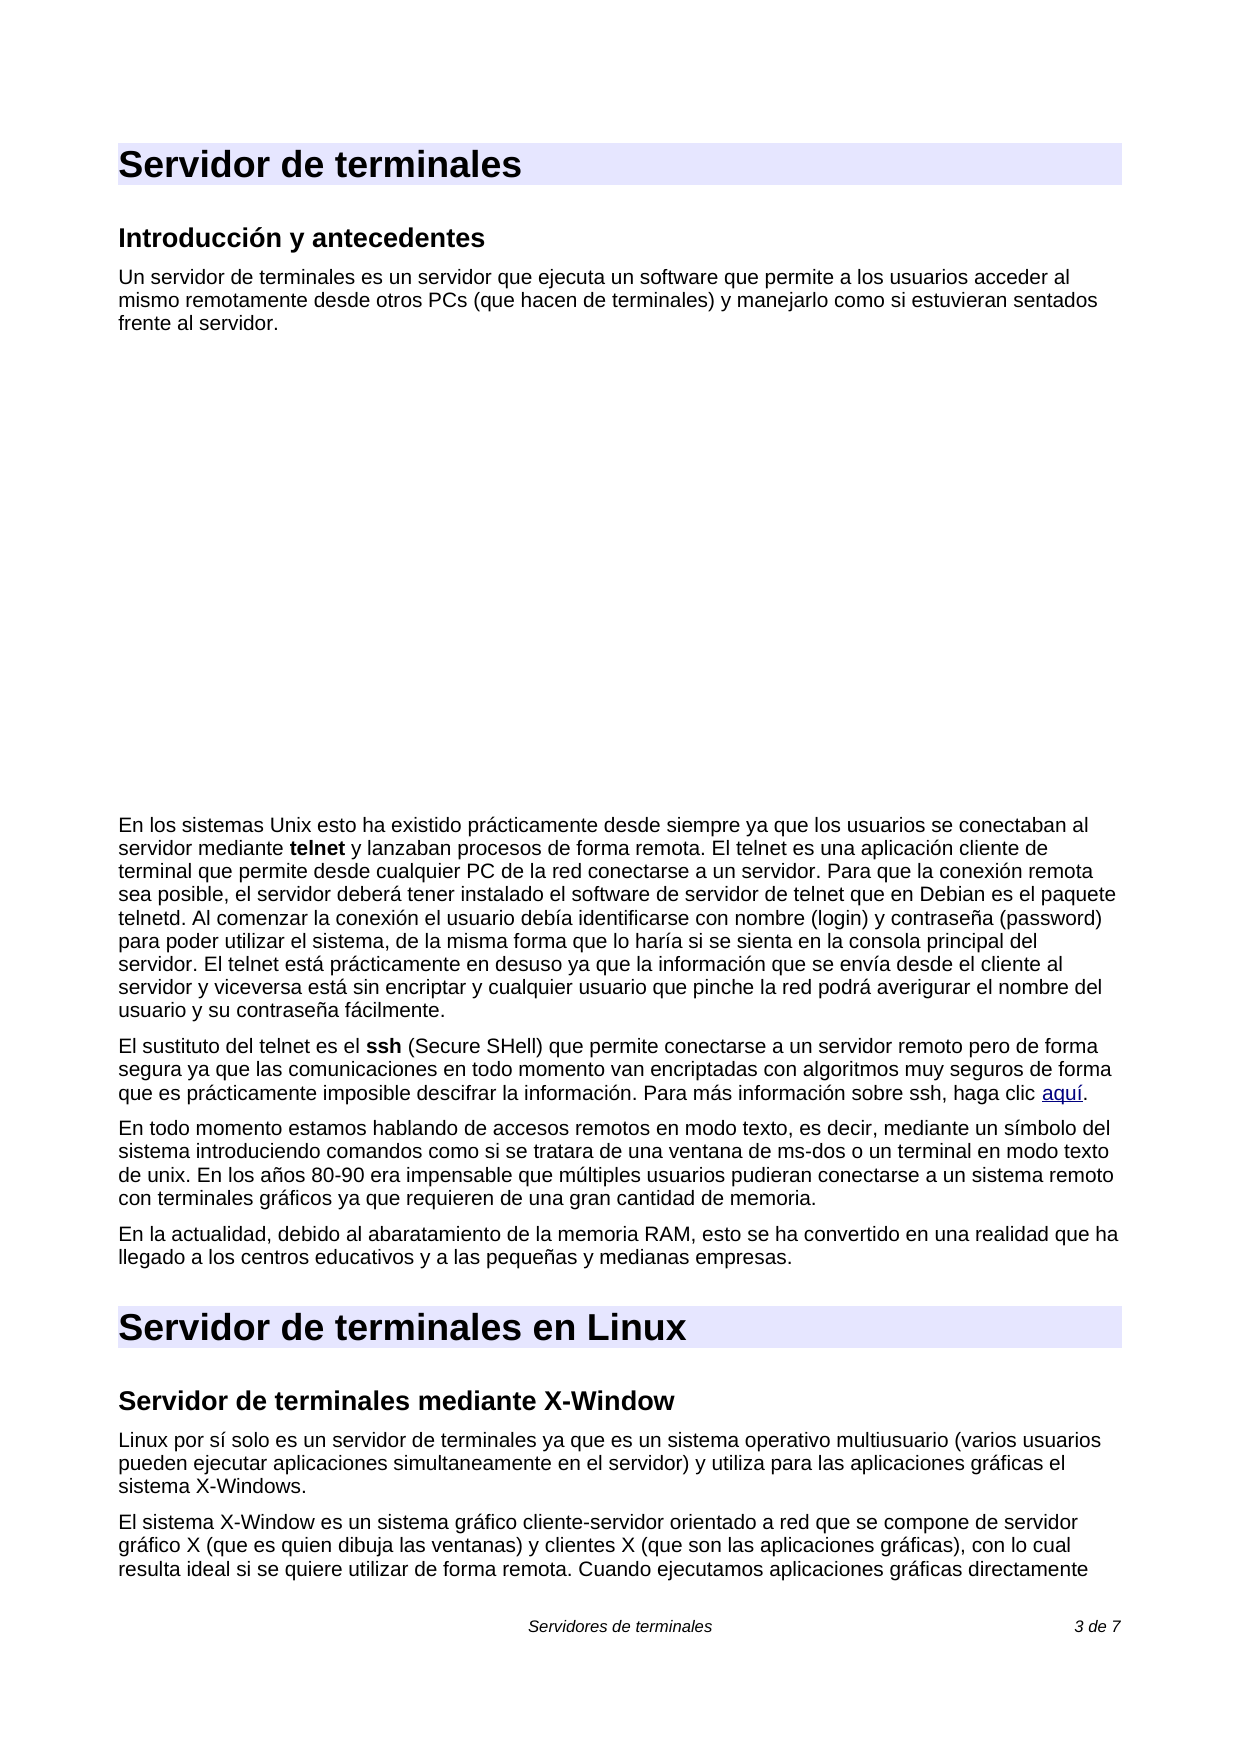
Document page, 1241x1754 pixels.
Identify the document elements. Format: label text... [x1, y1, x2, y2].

subtitle Servidor de terminales [118, 143, 1122, 185]
text El sistema X-Window es un sistema gráfico cliente-servidor orientado a red que se compone de servidor gráfico X (que es quien dibuja las ventanas) y clientes X (que son las aplicaciones gráficas), con lo cual resulta ideal si se quiere utilizar de forma remota. Cuando ejecutamos aplicaciones gráficas directamente [118, 1511, 1122, 1580]
subtitle Servidor de terminales en Linux [118, 1306, 1122, 1348]
text En todo momento estamos hablando de accesos remotos en modo texto, es decir, mediante un símbolo del sistema introduciendo comandos como si se tratara de una ventana de ms-dos o un terminal en modo texto de unix. En los años 80-90 era impensable que múltiples usuarios pudieran conectarse a un sistema remoto con terminales gráficos ya que requieren de una gran cantidad de memoria. [118, 1117, 1122, 1210]
subtitle Introducción y antecedentes [118, 222, 1122, 253]
text Linux por sí solo es un servidor de terminales ya que es un sistema operativo multiusuario (varios usuarios pueden ejecutar aplicaciones simultaneamente en el servidor) y utiliza para las aplicaciones gráficas el sistema X-Windows. [118, 1428, 1122, 1498]
text El sustituto del telnet es el ssh (Secure SHell) que permite conectarse a un servidor remoto pero de forma segura ya que las comunicaciones en todo momento van encriptadas con algoritmos muy seguros de forma que es prácticamente imposible descifrar la información. Para más información sobre ssh, haga clic aquí. [118, 1035, 1122, 1104]
subtitle Servidor de terminales mediante X-Window [118, 1386, 1122, 1416]
text En los sistemas Unix esto ha existido prácticamente desde siempre ya que los usuarios se conectaban al servidor mediante telnet y lanzaban procesos de forma remota. El telnet es una aplicación cliente de terminal que permite desde cualquier PC de la red conectarse a un servidor. Para que la conexión remota sea posible, el servidor deberá tener instalado el software de servidor de telnet que en Debian es el paquete telnetd. Al comenzar la conexión el usuario debía identificarse con nombre (login) y contraseña (password) para poder utilizar el sistema, de la misma forma que lo haría si se sienta en la consola principal del servidor. El telnet está prácticamente en desuso ya que la información que se envía desde el cliente al servidor y viceversa está sin encriptar y cualquier usuario que pinche la red podrá averigurar el nombre del usuario y su contraseña fácilmente. [118, 813, 1122, 1022]
text En la actualidad, debido al abaratamiento de la memoria RAM, esto se ha convertido en una realidad que ha llegado a los centros educativos y a las pequeñas y medianas empresas. [118, 1222, 1122, 1269]
text Un servidor de terminales es un servidor que ejecuta un software que permite a los usuarios acceder al mismo remotamente desde otros PCs (que hacen de terminales) y manejarlo como si estuvieran sentados frente al servidor. [118, 265, 1122, 335]
